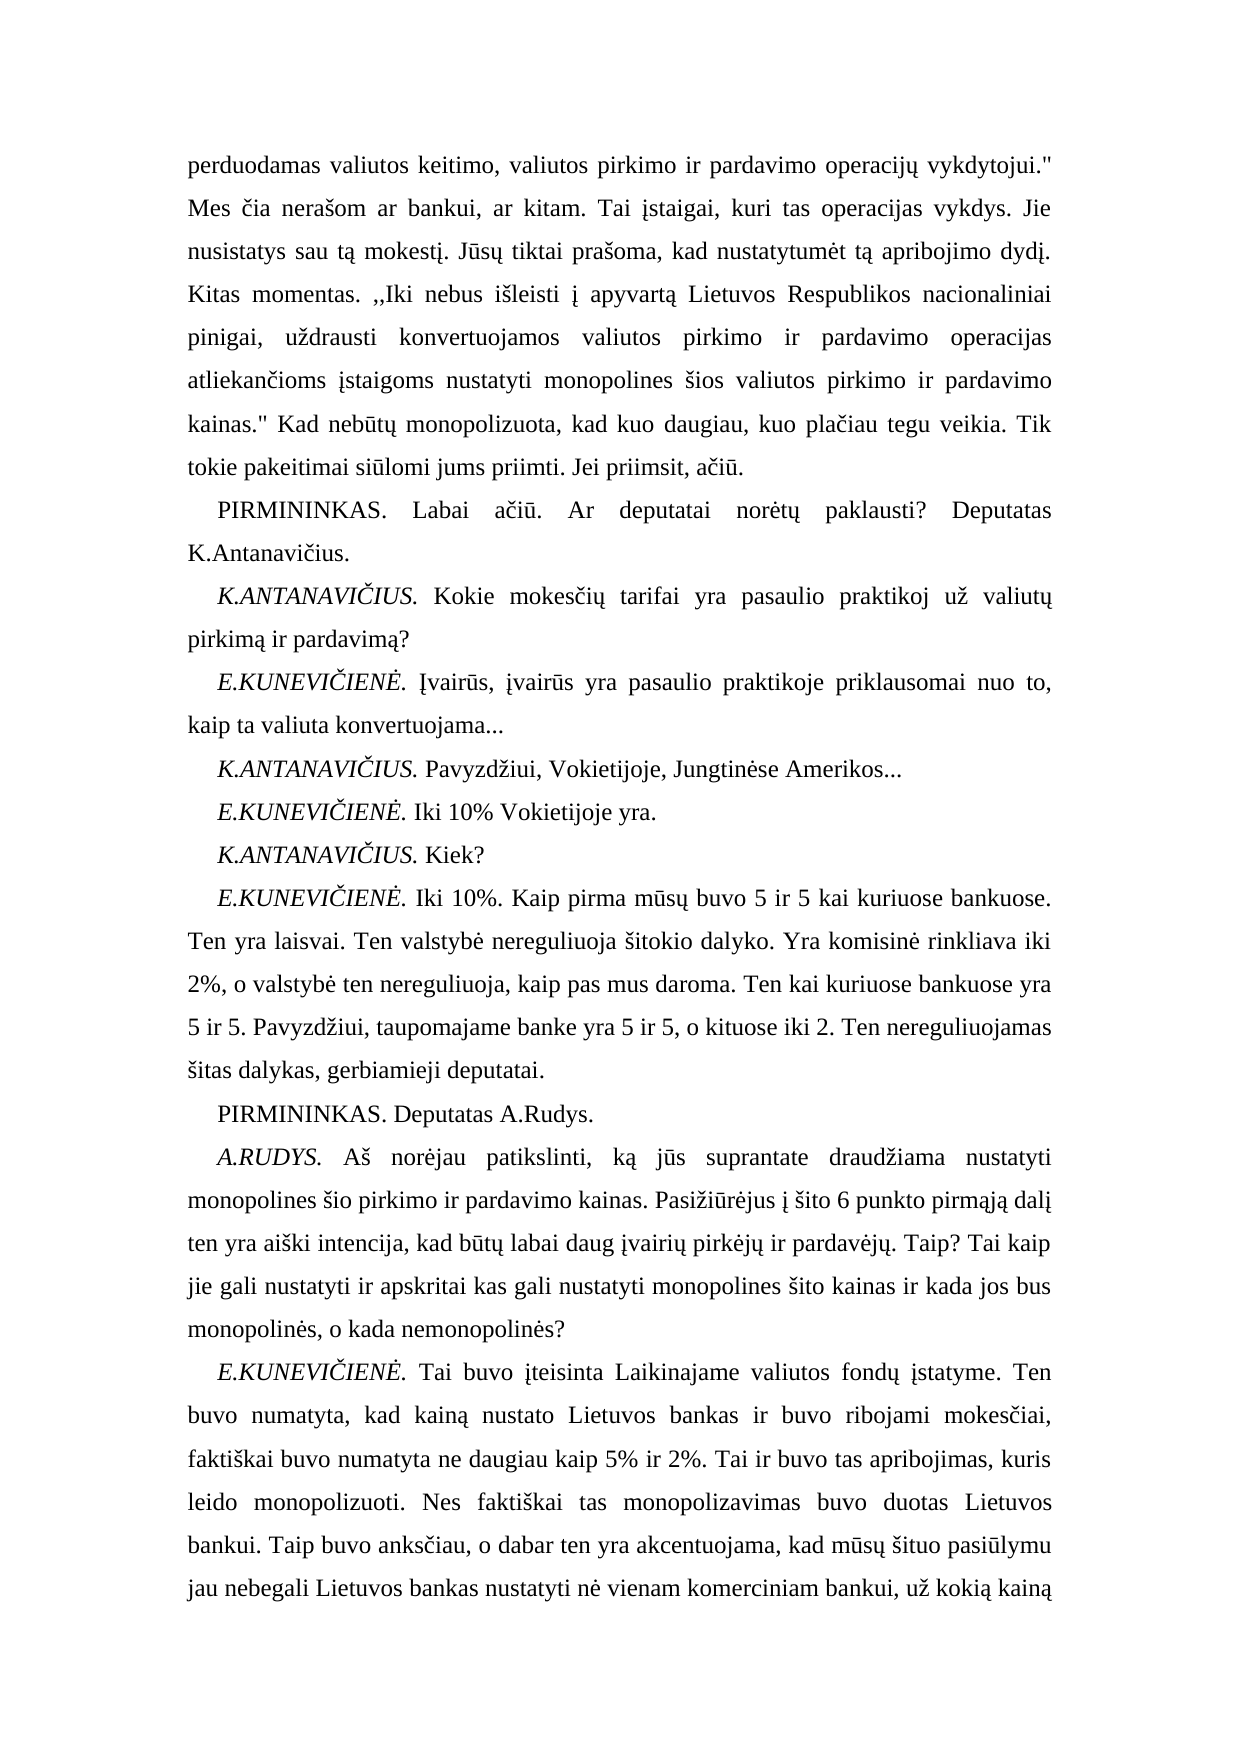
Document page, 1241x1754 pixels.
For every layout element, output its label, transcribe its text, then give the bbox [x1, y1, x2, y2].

text A.RUDYS. Aš norėjau patikslinti, ką jūs suprantate draudžiama nustatyti monopolines šio pirkimo ir pardavimo kainas. Pasižiūrėjus į šito 6 punkto pirmąją dalį ten yra aiški intencija, kad būtų labai daug įvairių pirkėjų ir pardavėjų. Taip? Tai kaip jie gali nustatyti ir apskritai kas gali nustatyti monopolines šito kainas ir kada jos bus monopolinės, o kada nemonopolinės? [187, 1142, 1053, 1343]
text perduodamas valiutos keitimo, valiutos pirkimo ir pardavimo operacijų vykdytojui." Mes čia nerašom ar bankui, ar kitam. Tai įstaigai, kuri tas operacijas vykdys. Jie nusistatys sau tą mokestį. Jūsų tiktai prašoma, kad nustatytumėt tą apribojimo dydį. Kitas momentas. ,,Iki nebus išleisti į apyvartą Lietuvos Respublikos nacionaliniai pinigai, uždrausti konvertuojamos valiutos pirkimo ir pardavimo operacijas atliekančioms įstaigoms nustatyti monopolines šios valiutos pirkimo ir pardavimo kainas." Kad nebūtų monopolizuota, kad kuo daugiau, kuo plačiau tegu veikia. Tik tokie pakeitimai siūlomi jums priimti. Jei priimsit, ačiū. [187, 150, 1053, 481]
text K.ANTANAVIČIUS. Pavyzdžiui, Vokietijoje, Jungtinėse Amerikos... [187, 754, 1053, 782]
text E.KUNEVIČIENĖ. Iki 10%. Kaip pirma mūsų buvo 5 ir 5 kai kuriuose bankuose. Ten yra laisvai. Ten valstybė nereguliuoja šitokio dalyko. Yra komisinė rinkliava iki 2%, o valstybė ten nereguliuoja, kaip pas mus daroma. Ten kai kuriuose bankuose yra 5 ir 5. Pavyzdžiui, taupomajame banke yra 5 ir 5, o kituose iki 2. Ten nereguliuojamas šitas dalykas, gerbiamieji deputatai. [187, 883, 1053, 1084]
text E.KUNEVIČIENĖ. Iki 10% Vokietijoje yra. [187, 797, 1053, 826]
text E.KUNEVIČIENĖ. Įvairūs, įvairūs yra pasaulio praktikoje priklausomai nuo to, kaip ta valiuta konvertuojama... [187, 667, 1053, 739]
text E.KUNEVIČIENĖ. Tai buvo įteisinta Laikinajame valiutos fondų įstatyme. Ten buvo numatyta, kad kainą nustato Lietuvos bankas ir buvo ribojami mokesčiai, faktiškai buvo numatyta ne daugiau kaip 5% ir 2%. Tai ir buvo tas apribojimas, kuris leido monopolizuoti. Nes faktiškai tas monopolizavimas buvo duotas Lietuvos bankui. Taip buvo anksčiau, o dabar ten yra akcentuojama, kad mūsų šituo pasiūlymu jau nebegali Lietuvos bankas nustatyti nė vienam komerciniam bankui, už kokią kainą [187, 1357, 1053, 1602]
text K.ANTANAVIČIUS. Kiek? [187, 840, 1053, 869]
text K.ANTANAVIČIUS. Kokie mokesčių tarifai yra pasaulio praktikoj už valiutų pirkimą ir pardavimą? [187, 581, 1053, 653]
text PIRMININKAS. Deputatas A.Rudys. [187, 1099, 1053, 1127]
text PIRMININKAS. Labai ačiū. Ar deputatai norėtų paklausti? Deputatas K.Antanavičius. [187, 495, 1053, 567]
